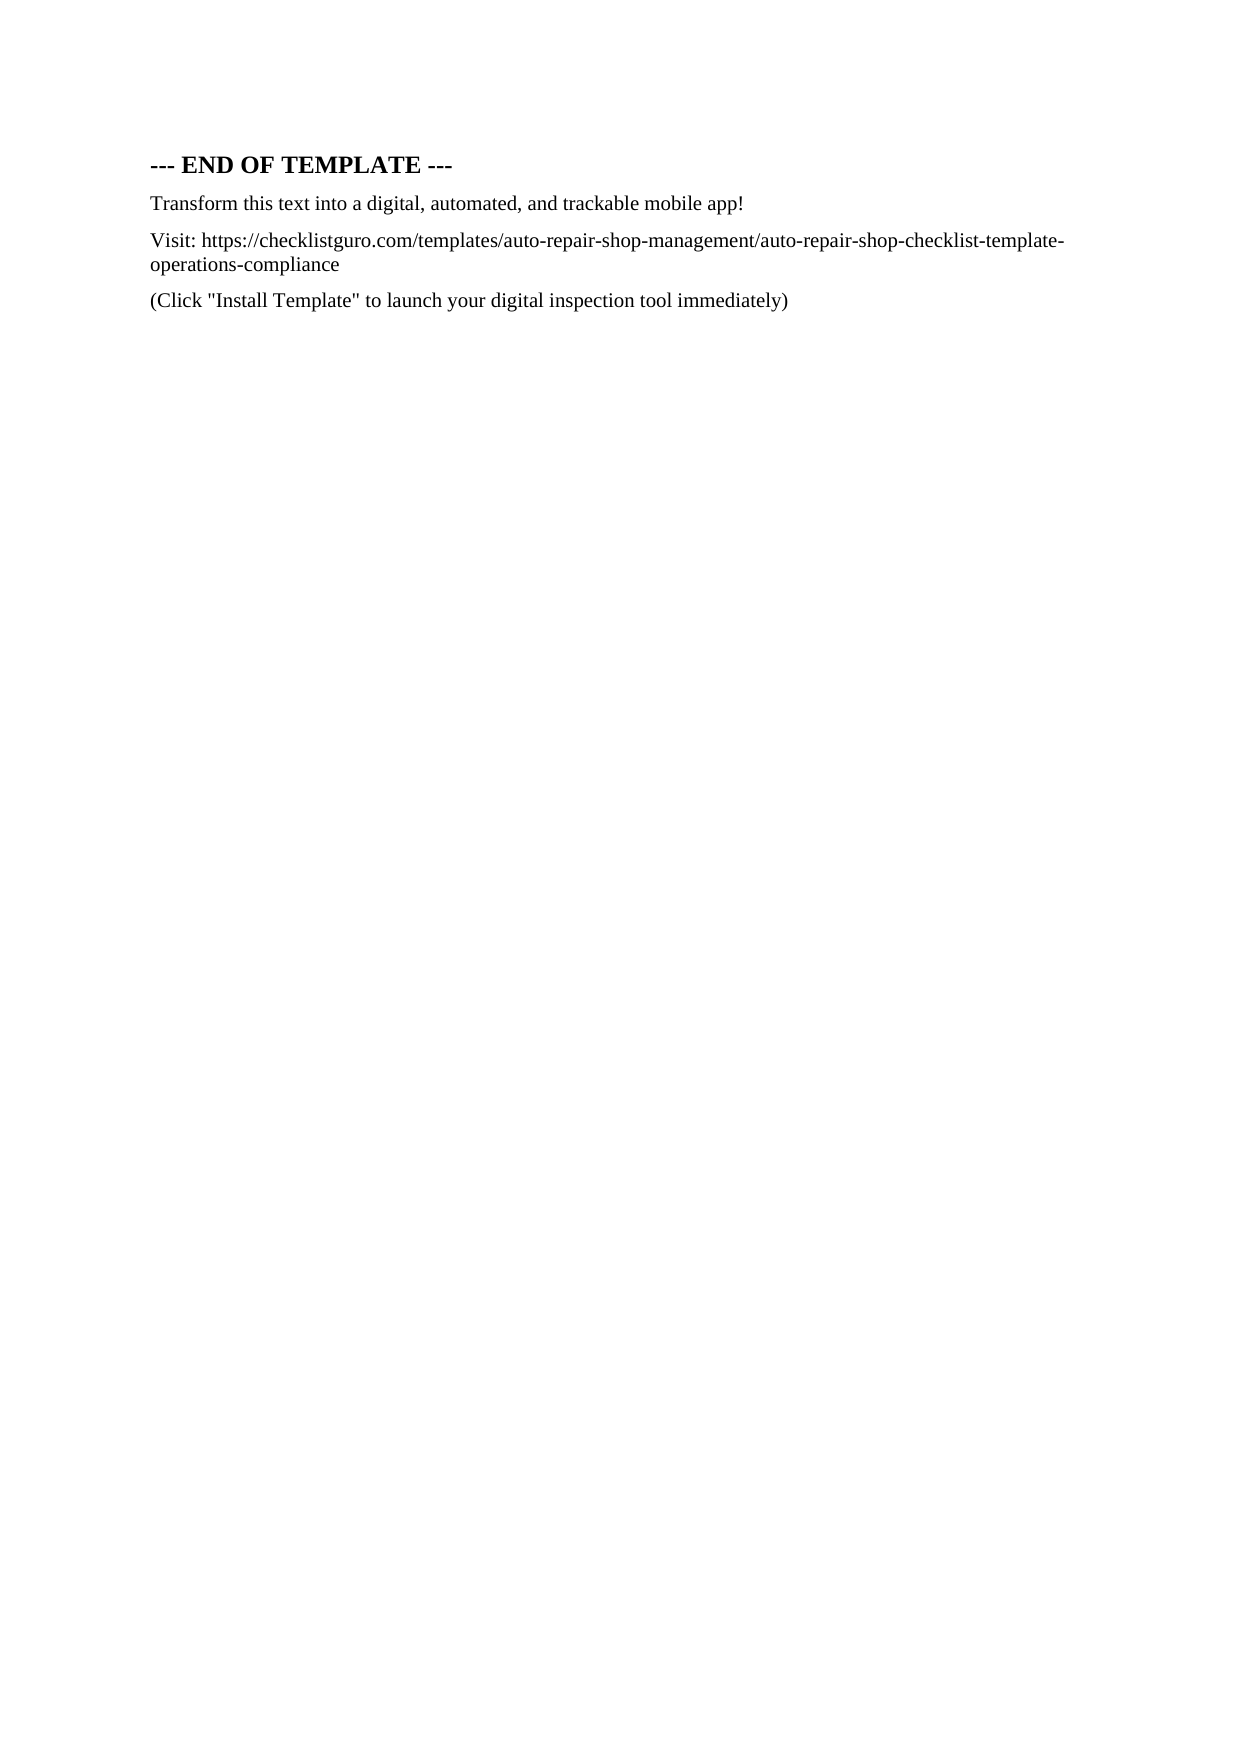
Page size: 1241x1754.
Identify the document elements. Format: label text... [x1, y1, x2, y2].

text (Click "Install Template" to launch your digital inspection tool immediately) [150, 288, 1090, 312]
text --- END OF TEMPLATE --- [150, 150, 1090, 179]
text Transform this text into a digital, automated, and trackable mobile app! [150, 191, 1090, 215]
text Visit: https://checklistguro.com/templates/auto-repair-shop-management/auto-repair-shop-checklist-template-operations-compliance [150, 228, 1090, 276]
